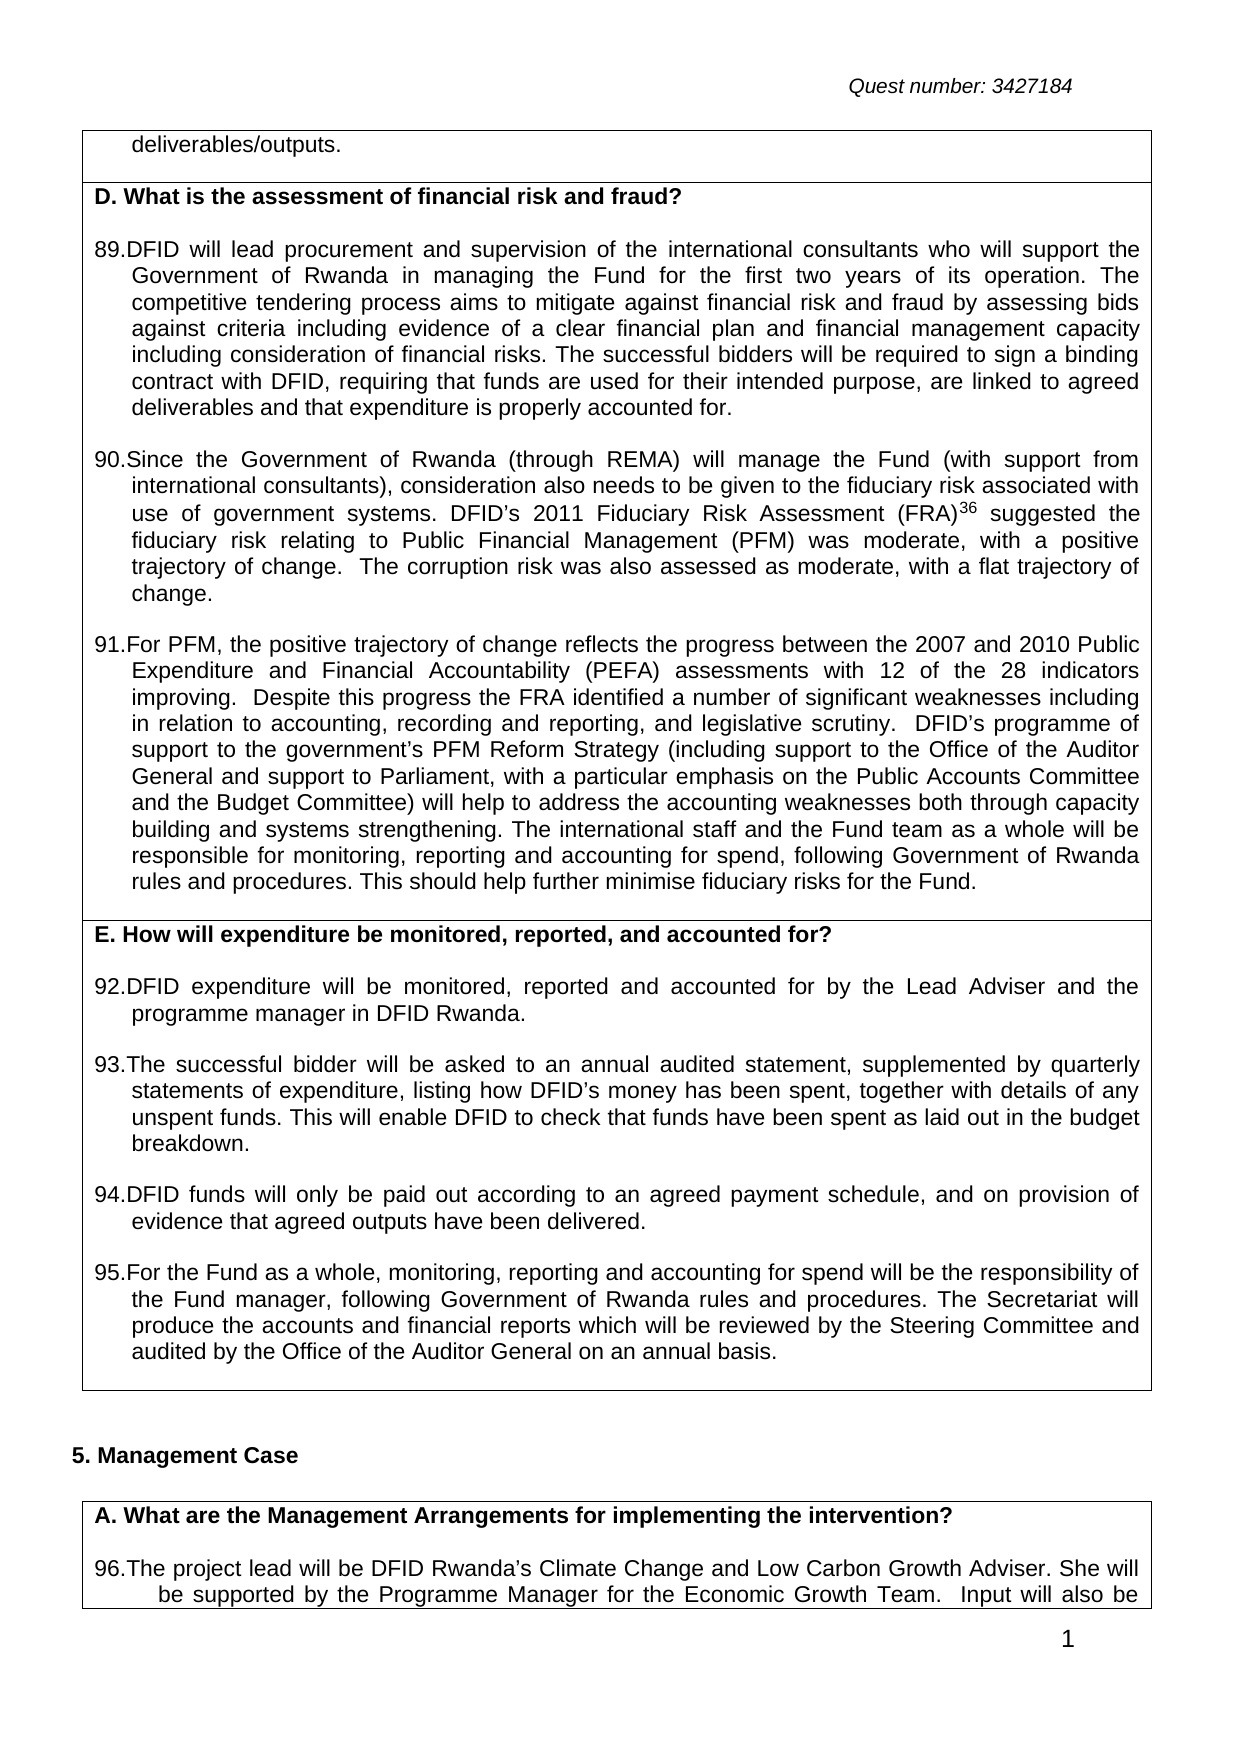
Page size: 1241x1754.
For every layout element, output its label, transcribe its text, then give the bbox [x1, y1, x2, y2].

table_header A. What are the Management Arrangements for implementing the intervention? The project lead will be DFID Rwanda’s Climate Change and Low Carbon Growth Adviser. She will be supported by the Programme Manager for the Economic Growth Team. Input will also be [83, 1502, 1151, 1607]
table_cell E. How will expenditure be monitored, reported, and accounted for? DFID expenditure will be monitored, reported and accounted for by the Lead Adviser and the programme manager in DFID Rwanda. The successful bidder will be asked to an annual audited statement, supplemented by quarterly statements of expenditure, listing how DFID’s money has been spent, together with details of any unspent funds. This will enable DFID to check that funds have been spent as laid out in the budget breakdown. DFID funds will only be paid out according to an agreed payment schedule, and on provision of evidence that agreed outputs have been delivered. For the Fund as a whole, monitoring, reporting and accounting for spend will be the responsibility of the Fund manager, following Government of Rwanda rules and procedures. The Secretariat will produce the accounts and financial reports which will be reviewed by the Steering Committee and audited by the Office of the Auditor General on an annual basis. [83, 921, 1151, 1389]
subtitle 5. Management Case [72, 1442, 1075, 1468]
table_cell D. What is the assessment of financial risk and fraud? DFID will lead procurement and supervision of the international consultants who will support the Government of Rwanda in managing the Fund for the first two years of its operation. The competitive tendering process aims to mitigate against financial risk and fraud by assessing bids against criteria including evidence of a clear financial plan and financial management capacity including consideration of financial risks. The successful bidders will be required to sign a binding contract with DFID, requiring that funds are used for their intended purpose, are linked to agreed deliverables and that expenditure is properly accounted for. Since the Government of Rwanda (through REMA) will manage the Fund (with support from international consultants), consideration also needs to be given to the fiduciary risk associated with use of government systems. DFID’s 2011 Fiduciary Risk Assessment (FRA) suggested the fiduciary risk relating to Public Financial Management (PFM) was moderate, with a positive trajectory of change. The corruption risk was also assessed as moderate, with a flat trajectory of change. For PFM, the positive trajectory of change reflects the progress between the 2007 and 2010 Public Expenditure and Financial Accountability (PEFA) assessments with 12 of the 28 indicators improving. Despite this progress the FRA identified a number of significant weaknesses including in relation to accounting, recording and reporting, and legislative scrutiny. DFID’s programme of support to the government’s PFM Reform Strategy (including support to the Office of the Auditor General and support to Parliament, with a particular emphasis on the Public Accounts Committee and the Budget Committee) will help to address the accounting weaknesses both through capacity building and systems strengthening. The international staff and the Fund team as a whole will be responsible for monitoring, reporting and accounting for spend, following Government of Rwanda rules and procedures. This should help further minimise fiduciary risks for the Fund. [83, 183, 1151, 919]
table_cell deliverables/outputs. [83, 131, 1151, 182]
